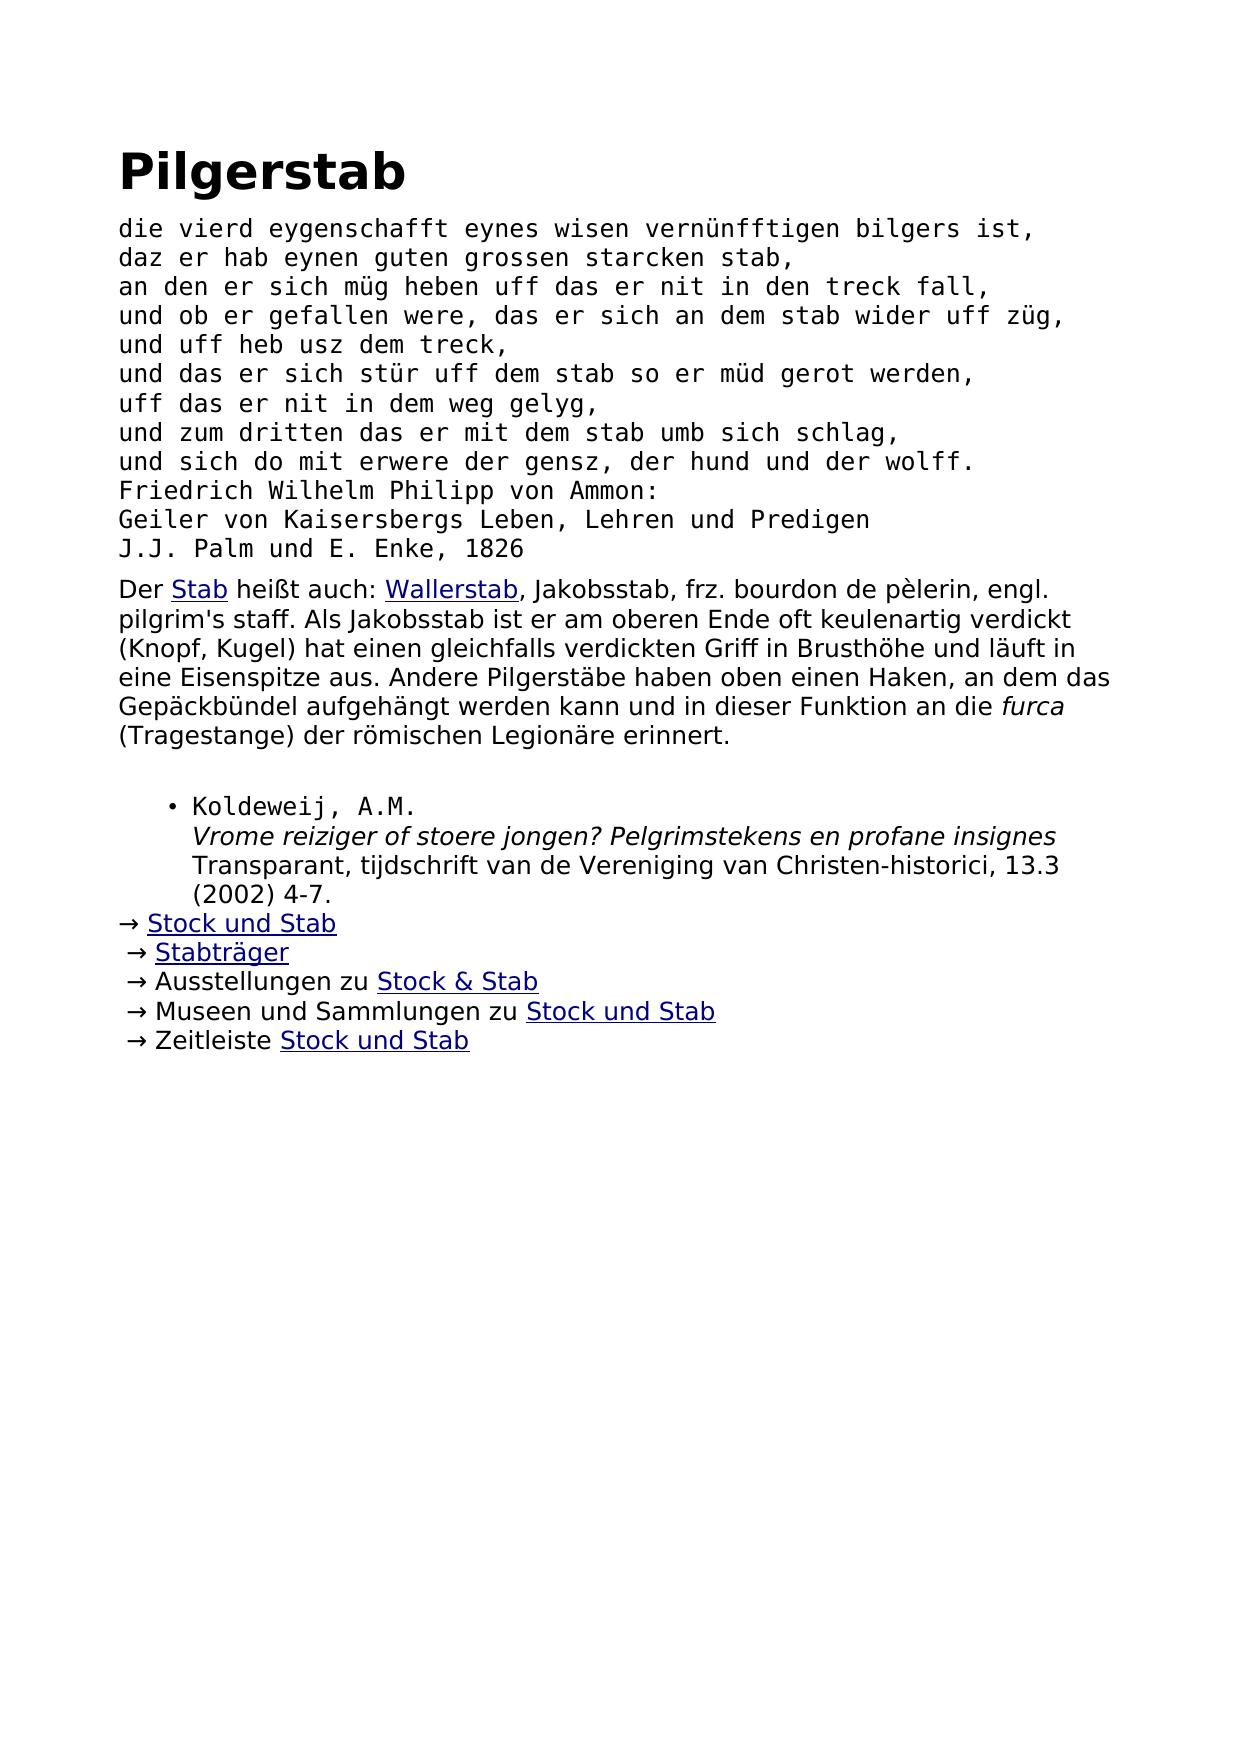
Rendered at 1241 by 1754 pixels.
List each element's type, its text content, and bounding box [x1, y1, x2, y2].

text → Stock und Stab → Stabträger → Ausstellungen zu Stock & Stab → Museen und Sammlungen zu Stock und Stab → Zeitleiste Stock und Stab [118, 909, 1122, 1084]
list Koldeweij, A.M. Vrome reiziger of stoere jongen? Pelgrimstekens en profane insignes Transparant, tijdschrift van de Vereniging van Christen-historici, 13.3 (2002) 4-7. [177, 793, 1122, 909]
text die vierd eygenschafft eynes wisen vernünfftigen bilgers ist, daz er hab eynen guten grossen starcken stab, an den er sich müg heben uff das er nit in den treck fall, und ob er gefallen were, das er sich an dem stab wider uff züg, und uff heb usz dem treck, und das er sich stür uff dem stab so er müd gerot werden, uff das er nit in dem weg gelyg, und zum dritten das er mit dem stab umb sich schlag, und sich do mit erwere der gensz, der hund und der wolff. Friedrich Wilhelm Philipp von Ammon: Geiler von Kaisersbergs Leben, Lehren und Predigen J.J. Palm und E. Enke, 1826 [118, 214, 1122, 564]
text Der Stab heißt auch: Wallerstab, Jakobsstab, frz. bourdon de pèlerin, engl. pilgrim's staff. Als Jakobsstab ist er am oberen Ende oft keulenartig verdickt (Knopf, Kugel) hat einen gleichfalls verdickten Griff in Brusthöhe und läuft in eine Eisenspitze aus. Andere Pilgerstäbe haben oben einen Haken, an dem das Gepäckbündel aufgehängt werden kann und in dieser Funktion an die furca (Tragestange) der römischen Legionäre erinnert. [118, 576, 1122, 751]
subtitle Pilgerstab [118, 143, 1122, 201]
